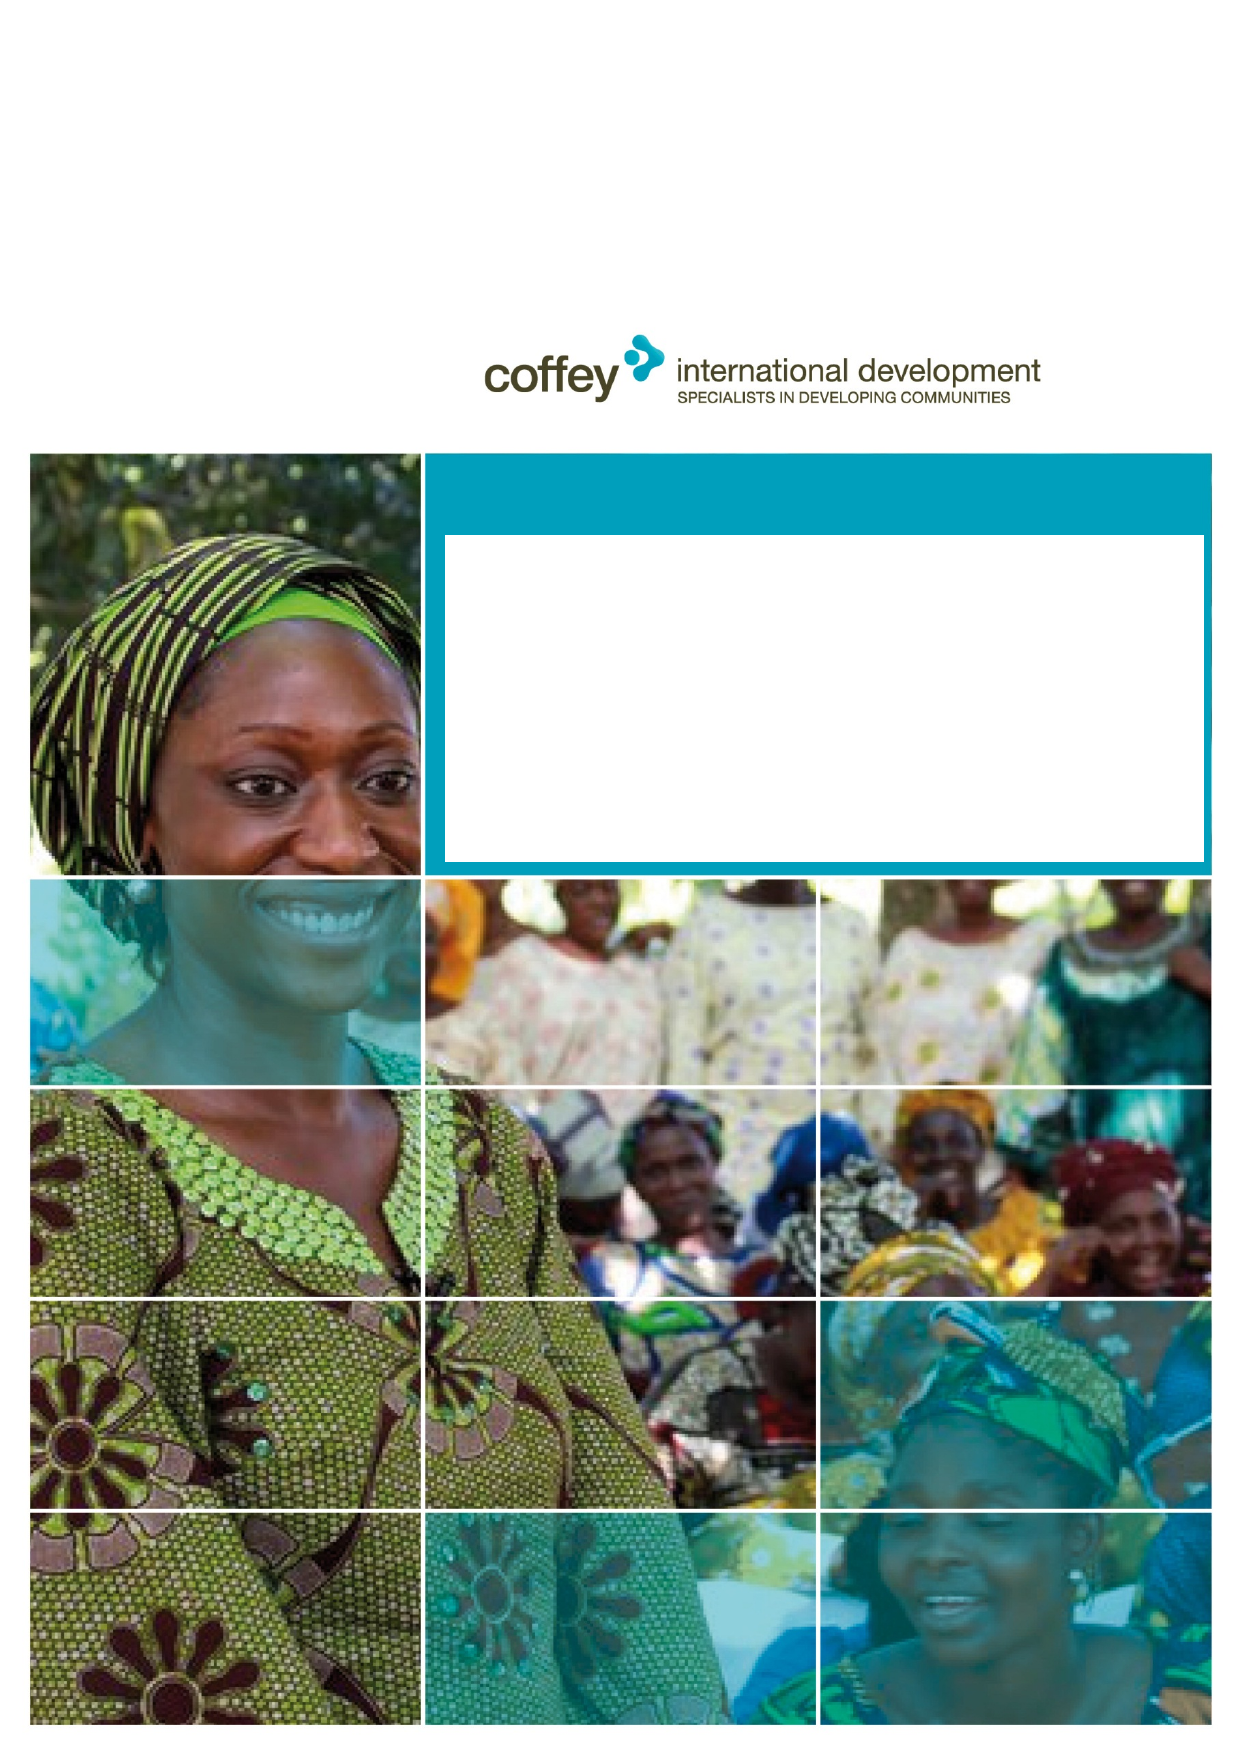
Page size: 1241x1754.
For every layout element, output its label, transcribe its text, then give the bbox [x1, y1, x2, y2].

text May 2014 [460, 819, 1189, 848]
text Global Poverty Action Fund Mid-Term Evaluation Report [460, 628, 1189, 720]
